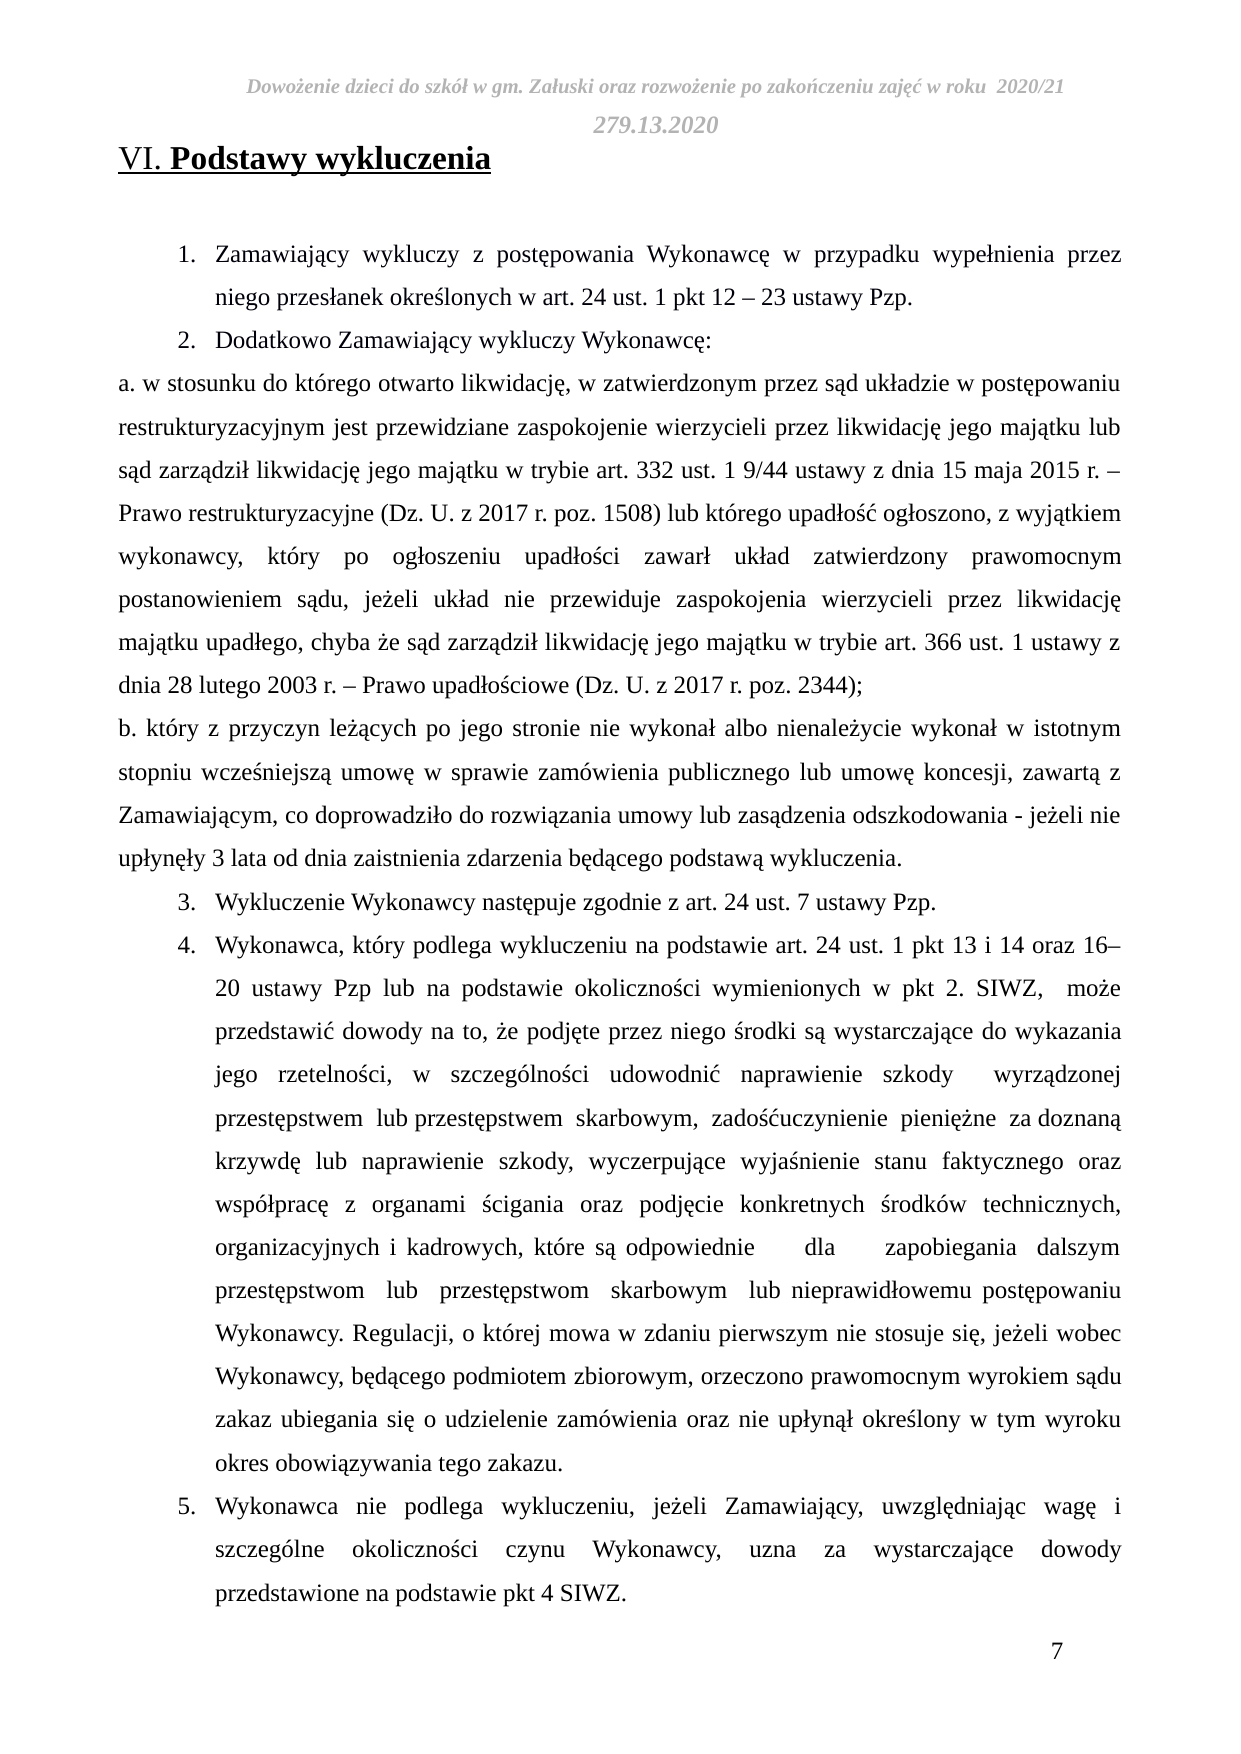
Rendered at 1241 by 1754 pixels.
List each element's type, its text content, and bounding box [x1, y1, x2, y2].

text b. który z przyczyn leżących po jego stronie nie wykonał albo nienależycie wykonał w istotnym stopniu wcześniejszą umowę w sprawie zamówienia publicznego lub umowę koncesji, zawartą z Zamawiającym, co doprowadziło do rozwiązania umowy lub zasądzenia odszkodowania - jeżeli nie upłynęły 3 lata od dnia zaistnienia zdarzenia będącego podstawą wykluczenia. [118, 713, 1122, 872]
text VI. Podstawy wykluczenia [118, 138, 1122, 177]
list Wykluczenie Wykonawcy następuje zgodnie z art. 24 ust. 7 ustawy Pzp. [177, 887, 1122, 915]
list Zamawiający wykluczy z postępowania Wykonawcę w przypadku wypełnienia przez niego przesłanek określonych w art. 24 ust. 1 pkt 12 – 23 ustawy Pzp. [177, 239, 1122, 311]
list Wykonawca nie podlega wykluczeniu, jeżeli Zamawiający, uwzględniając wagę i szczególne okoliczności czynu Wykonawcy, uzna za wystarczające dowody przedstawione na podstawie pkt 4 SIWZ. [177, 1491, 1122, 1606]
list Wykonawca, który podlega wykluczeniu na podstawie art. 24 ust. 1 pkt 13 i 14 oraz 16–20 ustawy Pzp lub na podstawie okoliczności wymienionych w pkt 2. SIWZ, może przedstawić dowody na to, że podjęte przez niego środki są wystarczające do wykazania jego rzetelności, w szczególności udowodnić naprawienie szkody wyrządzonej przestępstwem lub przestępstwem skarbowym, zadośćuczynienie pieniężne za doznaną krzywdę lub naprawienie szkody, wyczerpujące wyjaśnienie stanu faktycznego oraz współpracę z organami ścigania oraz podjęcie konkretnych środków technicznych, organizacyjnych i kadrowych, które są odpowiednie dla zapobiegania dalszym przestępstwom lub przestępstwom skarbowym lub nieprawidłowemu postępowaniu Wykonawcy. Regulacji, o której mowa w zdaniu pierwszym nie stosuje się, jeżeli wobec Wykonawcy, będącego podmiotem zbiorowym, orzeczono prawomocnym wyrokiem sądu zakaz ubiegania się o udzielenie zamówienia oraz nie upłynął określony w tym wyroku okres obowiązywania tego zakazu. [177, 930, 1122, 1476]
text a. w stosunku do którego otwarto likwidację, w zatwierdzonym przez sąd układzie w postępowaniu restrukturyzacyjnym jest przewidziane zaspokojenie wierzycieli przez likwidację jego majątku lub sąd zarządził likwidację jego majątku w trybie art. 332 ust. 1 9/44 ustawy z dnia 15 maja 2015 r. – Prawo restrukturyzacyjne (Dz. U. z 2017 r. poz. 1508) lub którego upadłość ogłoszono, z wyjątkiem wykonawcy, który po ogłoszeniu upadłości zawarł układ zatwierdzony prawomocnym postanowieniem sądu, jeżeli układ nie przewiduje zaspokojenia wierzycieli przez likwidację majątku upadłego, chyba że sąd zarządził likwidację jego majątku w trybie art. 366 ust. 1 ustawy z dnia 28 lutego 2003 r. – Prawo upadłościowe (Dz. U. z 2017 r. poz. 2344); [118, 368, 1122, 699]
list Dodatkowo Zamawiający wykluczy Wykonawcę: [177, 325, 1122, 354]
